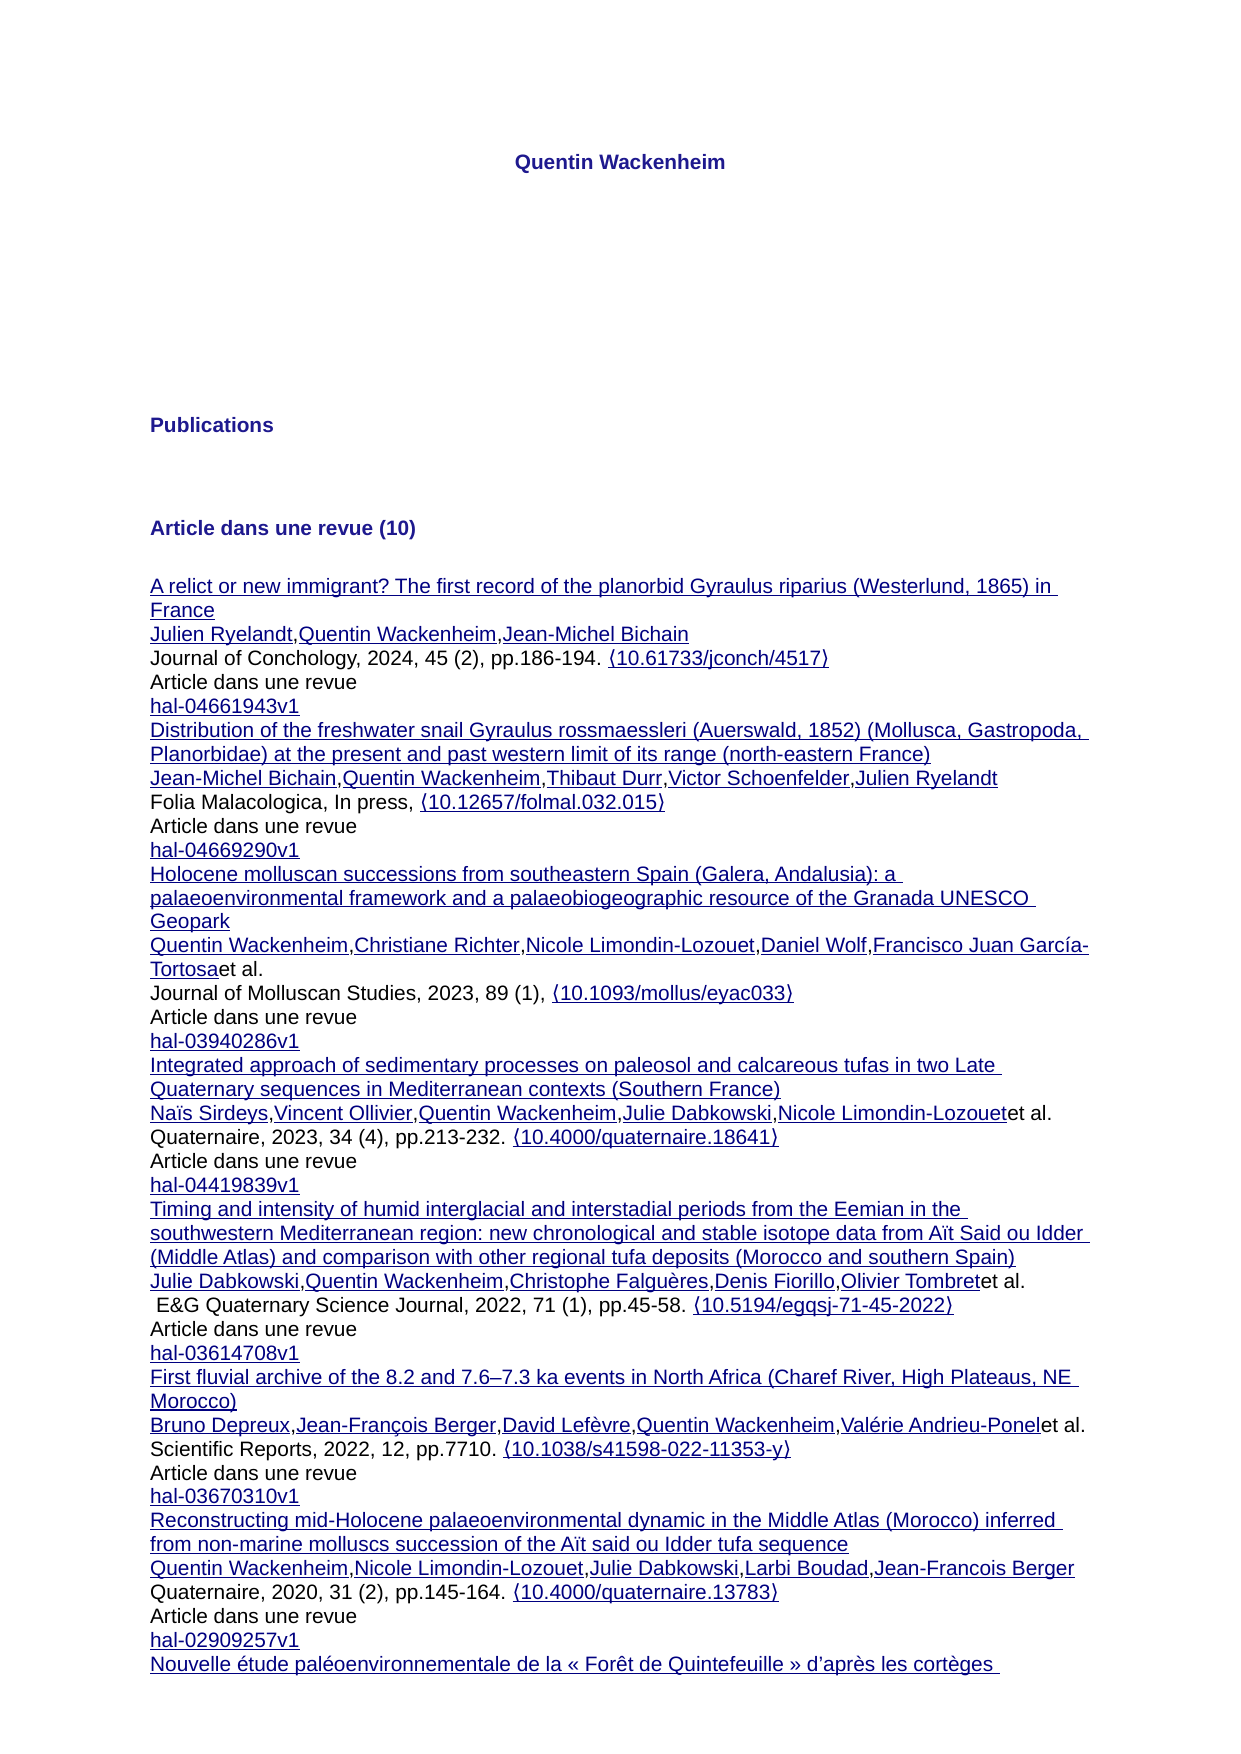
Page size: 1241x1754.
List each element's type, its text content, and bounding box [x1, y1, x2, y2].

table_cell Nouvelle étude paléoenvironnementale de la « Forêt de Quintefeuille » d’après les cortèges [150, 1652, 1090, 1676]
table_cell Distribution of the freshwater snail Gyraulus rossmaessleri (Auerswald, 1852) (Mollusca, Gastropoda, Planorbidae) at the present and past western limit of its range (north-eastern France) Jean-Michel Bichain,Quentin Wackenheim,Thibaut Durr,Victor Schoenfelder,Julien Ryelandt Folia Malacologica, In press, ⟨10.12657/folmal.032.015⟩ Article dans une revue hal-04669290v1 [150, 718, 1090, 861]
table_cell Reconstructing mid-Holocene palaeoenvironmental dynamic in the Middle Atlas (Morocco) inferred from non-marine molluscs succession of the Aït said ou Idder tufa sequence Quentin Wackenheim,Nicole Limondin-Lozouet,Julie Dabkowski,Larbi Boudad,Jean-Francois Berger Quaternaire, 2020, 31 (2), pp.145-164. ⟨10.4000/quaternaire.13783⟩ Article dans une revue hal-02909257v1 [150, 1508, 1090, 1652]
table_cell Integrated approach of sedimentary processes on paleosol and calcareous tufas in two Late Quaternary sequences in Mediterranean contexts (Southern France) Naïs Sirdeys,Vincent Ollivier,Quentin Wackenheim,Julie Dabkowski,Nicole Limondin-Lozouetet al. Quaternaire, 2023, 34 (4), pp.213-232. ⟨10.4000/quaternaire.18641⟩ Article dans une revue hal-04419839v1 [150, 1053, 1090, 1197]
table_cell First fluvial archive of the 8.2 and 7.6–7.3 ka events in North Africa (Charef River, High Plateaus, NE Morocco) Bruno Depreux,Jean-François Berger,David Lefèvre,Quentin Wackenheim,Valérie Andrieu-Ponelet al. Scientific Reports, 2022, 12, pp.7710. ⟨10.1038/s41598-022-11353-y⟩ Article dans une revue hal-03670310v1 [150, 1365, 1090, 1508]
table_cell (Middle Atlas) and comparison with other regional tufa deposits (Morocco and southern Spain) Julie Dabkowski,Quentin Wackenheim,Christophe Falguères,Denis Fiorillo,Olivier Tombretet al. E&G Quaternary Science Journal, 2022, 71 (1), pp.45-58. ⟨10.5194/egqsj-71-45-2022⟩ Article dans une revue hal-03614708v1 [150, 1243, 1090, 1364]
table_cell Timing and intensity of humid interglacial and interstadial periods from the Eemian in the southwestern Mediterranean region: new chronological and stable isotope data from Aït Said ou Idder [150, 1197, 1090, 1242]
subtitle Article dans une revue (10) [150, 516, 1090, 539]
subtitle Publications [150, 412, 1090, 436]
table_cell Holocene molluscan successions from southeastern Spain (Galera, Andalusia): a palaeoenvironmental framework and a palaeobiogeographic resource of the Granada UNESCO Geopark Quentin Wackenheim,Christiane Richter,Nicole Limondin-Lozouet,Daniel Wolf,Francisco Juan García-Tortosaet al. Journal of Molluscan Studies, 2023, 89 (1), ⟨10.1093/mollus/eyac033⟩ Article dans une revue hal-03940286v1 [150, 861, 1090, 1053]
subtitle Quentin Wackenheim [150, 150, 1090, 174]
table_header A relict or new immigrant? The first record of the planorbid Gyraulus riparius (Westerlund, 1865) in France Julien Ryelandt,Quentin Wackenheim,Jean-Michel Bichain Journal of Conchology, 2024, 45 (2), pp.186-194. ⟨10.61733/jconch/4517⟩ Article dans une revue hal-04661943v1 [150, 574, 1090, 718]
